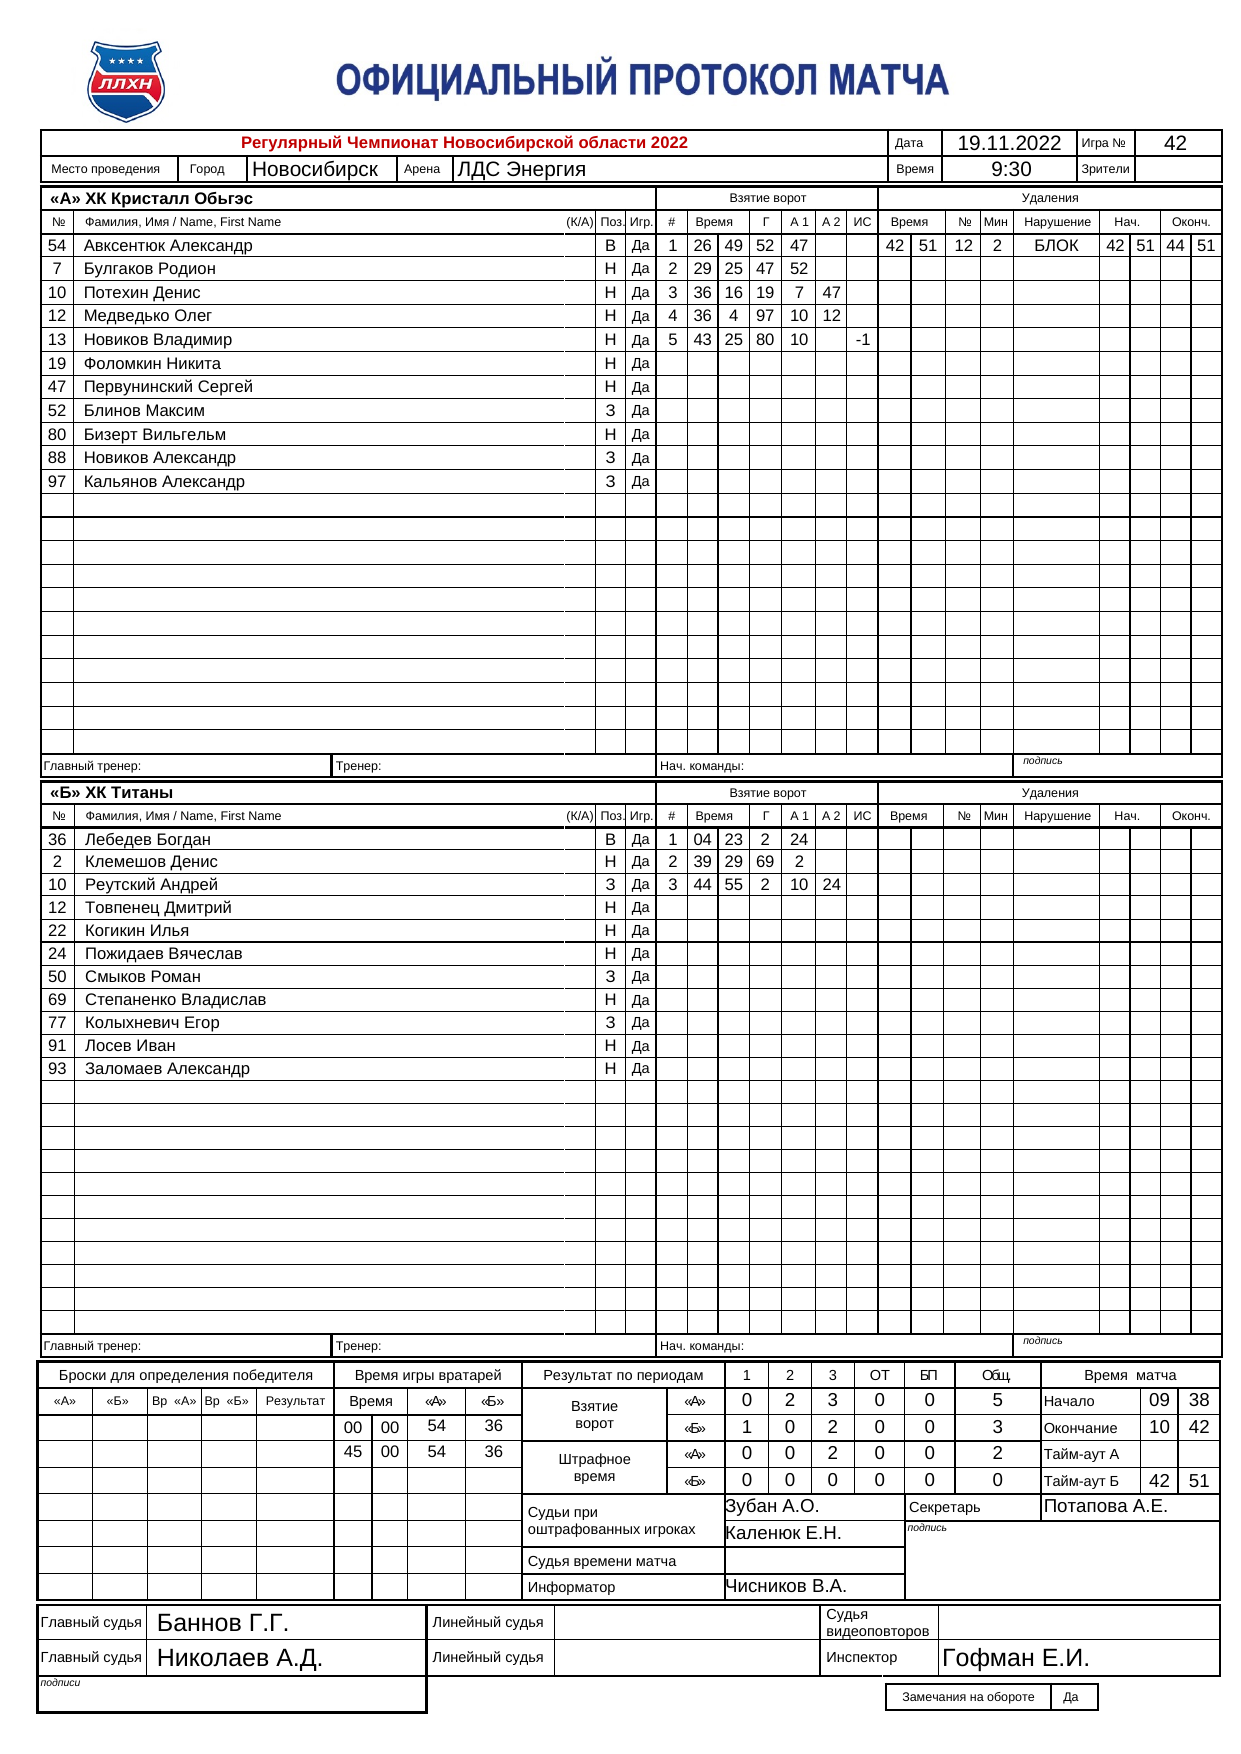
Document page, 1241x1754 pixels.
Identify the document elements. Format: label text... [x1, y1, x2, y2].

table_cell [408, 1468, 465, 1493]
table_cell Судьи при оштрафованных игроках [523, 1495, 724, 1546]
table_cell [981, 1265, 1013, 1287]
table_cell [816, 1058, 846, 1079]
table_cell [1014, 707, 1099, 729]
table_cell [657, 470, 687, 493]
table_cell [565, 257, 595, 280]
table_cell [626, 588, 655, 611]
table_cell [847, 1288, 877, 1310]
table_cell [42, 518, 73, 540]
table_cell [750, 1173, 781, 1195]
table_cell [719, 1150, 749, 1172]
table_cell [1131, 446, 1160, 469]
table_cell [1014, 328, 1099, 351]
table_cell «А» [408, 1389, 465, 1413]
table_cell [750, 1012, 781, 1033]
table_cell [750, 1150, 781, 1172]
table_cell [1131, 636, 1160, 658]
table_header Игра № [1078, 131, 1134, 155]
table_cell [1192, 1127, 1221, 1149]
table_cell [944, 1058, 980, 1079]
table_cell [981, 446, 1013, 469]
table_header Удаления [879, 188, 1221, 209]
table_cell [408, 1547, 465, 1573]
table_cell [657, 1242, 687, 1264]
table_cell [719, 1104, 749, 1126]
table_cell [1131, 989, 1160, 1011]
table_cell [148, 1574, 201, 1599]
table_cell [565, 659, 595, 682]
table_cell [750, 1127, 781, 1149]
table_cell [816, 1265, 846, 1287]
table_cell [565, 1311, 595, 1333]
table_cell [565, 1150, 595, 1172]
table_cell [565, 874, 595, 895]
table_cell [782, 1196, 815, 1218]
table_cell 47 [782, 235, 815, 256]
table_cell [1192, 874, 1221, 895]
table_cell [879, 896, 910, 918]
table_cell [1100, 966, 1129, 987]
table_cell [1014, 399, 1099, 422]
table_cell [816, 494, 846, 516]
table_header Регулярный Чемпионат Новосибирской области 2022 [42, 131, 887, 155]
table_cell [42, 707, 73, 729]
table_cell [944, 1127, 980, 1149]
table_cell [912, 1058, 943, 1079]
table_cell [847, 518, 877, 540]
table_cell [847, 850, 877, 872]
table_cell [946, 541, 980, 564]
table_cell [750, 518, 781, 540]
table_cell [847, 659, 877, 682]
table_cell [626, 1196, 655, 1218]
table_cell [847, 920, 877, 941]
table_cell [596, 1173, 625, 1195]
table_cell [688, 446, 717, 469]
table_cell [1014, 376, 1099, 398]
table_cell [565, 730, 595, 753]
table_cell З [596, 874, 625, 895]
table_cell [1014, 565, 1099, 587]
table_cell [750, 943, 781, 964]
table_cell [719, 470, 749, 493]
table_cell [1014, 1104, 1099, 1126]
table_cell Игр. [626, 805, 655, 826]
table_cell 97 [42, 470, 73, 493]
table_cell Тренер: [333, 1335, 655, 1356]
table_cell [816, 1081, 846, 1103]
table_cell Н [596, 1058, 625, 1079]
table_cell [879, 1288, 910, 1310]
table_cell [688, 399, 717, 422]
table_cell [816, 612, 846, 634]
table_cell [42, 1311, 74, 1333]
table_cell [719, 989, 749, 1011]
table_cell [750, 446, 781, 469]
table_cell Нач. [1100, 805, 1160, 826]
table_cell [1131, 1173, 1160, 1195]
table_cell Фамилия, Имя / Name, First Name [75, 805, 565, 826]
table_cell Нарушение [1014, 211, 1099, 233]
table_cell [719, 1288, 749, 1310]
table_cell # [657, 805, 687, 826]
table_cell [626, 1219, 655, 1241]
table_cell [782, 1058, 815, 1079]
table_cell [75, 1311, 564, 1333]
table_cell 7 [782, 281, 815, 303]
table_cell [596, 1104, 625, 1126]
table_cell [719, 943, 749, 964]
table_cell [596, 1081, 625, 1103]
table_cell [816, 1288, 846, 1310]
table_cell [816, 730, 846, 753]
table_cell [944, 1150, 980, 1172]
table_cell [596, 1219, 625, 1241]
table_cell [782, 352, 815, 374]
table_cell [1100, 470, 1129, 493]
table_cell [39, 1468, 92, 1493]
table_cell [981, 943, 1013, 964]
table_cell [879, 446, 910, 469]
table_cell [1014, 1012, 1099, 1033]
table_cell [912, 565, 945, 587]
table_cell [1131, 494, 1160, 516]
table_cell Медведько Олег [74, 305, 564, 327]
table_cell [912, 541, 945, 564]
table_cell Н [596, 850, 625, 872]
table_cell [1161, 281, 1190, 303]
table_cell [1131, 565, 1160, 587]
table_cell [1192, 588, 1221, 611]
table_cell [847, 446, 877, 469]
table_cell Оконч. [1161, 805, 1221, 826]
table_cell [1161, 446, 1190, 469]
table_cell [1131, 305, 1160, 327]
table_cell Окончание [1042, 1415, 1140, 1440]
table_cell [816, 850, 846, 872]
table_cell [257, 1468, 333, 1493]
table_cell Секретарь [906, 1495, 1040, 1520]
table_cell [596, 541, 625, 564]
table_cell Место проведения [42, 157, 177, 181]
table_cell [1131, 1219, 1160, 1241]
table_cell [719, 730, 749, 753]
table_cell [1161, 1311, 1190, 1333]
table_cell Пожидаев Вячеслав [75, 943, 564, 964]
table_cell А 2 [816, 211, 846, 233]
table_cell [1192, 446, 1221, 469]
table_cell [657, 943, 687, 964]
table_cell Гофман Е.И. [939, 1640, 1219, 1675]
table_cell 36 [466, 1441, 521, 1467]
table_cell 29 [688, 257, 717, 280]
table_cell «А» [668, 1389, 724, 1413]
table_cell [1192, 989, 1221, 1011]
table_cell [750, 1288, 781, 1310]
table_cell [657, 966, 687, 987]
table_cell [719, 588, 749, 611]
table_cell [466, 1468, 521, 1493]
table_cell [688, 966, 717, 987]
table_cell [816, 565, 846, 587]
table_cell [944, 1081, 980, 1103]
table_cell [879, 966, 910, 987]
table_cell [879, 920, 910, 941]
table_cell 3 [812, 1389, 854, 1413]
table_cell [1192, 850, 1221, 872]
table_cell [912, 257, 945, 280]
table_cell [1100, 943, 1129, 964]
table_cell [816, 659, 846, 682]
table_cell [1014, 850, 1099, 872]
table_cell 0 [769, 1468, 811, 1493]
table_cell [626, 494, 655, 516]
table_cell Нач. команды: [657, 755, 1012, 776]
table_header Броски для определения победителя [39, 1363, 333, 1387]
table_cell [782, 1127, 815, 1149]
table_cell № [42, 805, 74, 826]
table_cell 0 [855, 1389, 904, 1413]
table_cell [981, 1035, 1013, 1057]
table_cell [912, 328, 945, 351]
table_cell [202, 1574, 256, 1599]
table_cell [1100, 920, 1129, 941]
table_cell 10 [782, 305, 815, 327]
table_cell [1131, 1081, 1160, 1103]
table_cell 1 [657, 235, 687, 256]
table_cell [148, 1521, 201, 1546]
table_cell [75, 1196, 564, 1218]
table_cell [335, 1547, 371, 1573]
table_cell [74, 612, 564, 634]
table_cell [946, 328, 980, 351]
table_cell [596, 612, 625, 634]
table_cell [719, 1311, 749, 1333]
table_cell [750, 470, 781, 493]
table_cell Поз. [596, 211, 625, 233]
table_cell [750, 423, 781, 445]
table_cell ЛДС Энергия [454, 157, 887, 181]
table_cell 0 [905, 1468, 954, 1493]
table_cell [946, 707, 980, 729]
table_cell [1014, 1219, 1099, 1241]
table_cell [912, 874, 943, 895]
table_cell Да [626, 376, 655, 398]
table_cell [657, 565, 687, 587]
table_cell [981, 399, 1013, 422]
table_cell [879, 399, 910, 422]
table_cell [1014, 588, 1099, 611]
table_cell [1161, 989, 1190, 1011]
table_cell 42 [1179, 1415, 1219, 1440]
table_cell 2 [750, 874, 781, 895]
table_cell [1192, 920, 1221, 941]
table_cell [1131, 1288, 1160, 1310]
table_cell [1192, 683, 1221, 706]
table_cell [1100, 1265, 1129, 1287]
table_cell [981, 1311, 1013, 1333]
table_cell [981, 1081, 1013, 1103]
table_cell [596, 1311, 625, 1333]
table_cell [626, 636, 655, 658]
table_cell Время [335, 1389, 407, 1413]
table_cell 12 [816, 305, 846, 327]
table_cell [1141, 1441, 1177, 1467]
table_cell [657, 1196, 687, 1218]
table_cell 0 [905, 1442, 954, 1467]
table_cell [944, 1242, 980, 1264]
table_cell [912, 1265, 943, 1287]
table_cell [1192, 1242, 1221, 1264]
table_cell [657, 1288, 687, 1310]
table_cell [1014, 1173, 1099, 1195]
table_cell 44 [1161, 235, 1190, 256]
table_cell [750, 565, 781, 587]
table_cell Тайм-аут А [1042, 1441, 1140, 1467]
table_cell 10 [42, 281, 73, 303]
table_cell [1161, 1127, 1190, 1149]
table_cell Н [596, 376, 625, 398]
table_cell [42, 565, 73, 587]
table_cell [202, 1441, 256, 1467]
table_cell [879, 423, 910, 445]
table_cell [626, 730, 655, 753]
table_cell [1131, 1242, 1160, 1264]
table_cell 69 [750, 850, 781, 872]
table_cell [42, 1081, 74, 1103]
table_cell [944, 989, 980, 1011]
table_cell [1161, 730, 1190, 753]
table_cell [981, 376, 1013, 398]
table_cell [912, 1242, 943, 1264]
table_cell [719, 966, 749, 987]
table_cell Заломаев Александр [75, 1058, 564, 1079]
table_cell [565, 399, 595, 422]
table_cell [946, 636, 980, 658]
table_cell [750, 1242, 781, 1264]
table_cell [688, 1127, 717, 1149]
table_cell 52 [750, 235, 781, 256]
table_cell Взятие ворот [523, 1389, 666, 1440]
table_cell [565, 1035, 595, 1057]
table_cell Да [626, 829, 655, 849]
table_cell [719, 1219, 749, 1241]
table_cell [1131, 399, 1160, 422]
table_cell Начало [1042, 1389, 1140, 1413]
table_cell [1192, 896, 1221, 918]
table_cell [847, 829, 877, 849]
table_cell [466, 1547, 521, 1573]
table_cell [719, 446, 749, 469]
table_cell [626, 1311, 655, 1333]
table_cell 04 [688, 829, 717, 849]
table_cell [42, 541, 73, 564]
table_cell [912, 518, 945, 540]
table_cell [373, 1468, 407, 1493]
table_cell [847, 1081, 877, 1103]
table_cell Да [626, 850, 655, 872]
table_cell [1131, 1265, 1160, 1287]
table_cell [782, 1081, 815, 1103]
table_cell [74, 730, 564, 753]
table_cell [912, 636, 945, 658]
table_cell [596, 683, 625, 706]
table_header Замечания на обороте [887, 1685, 1050, 1709]
table_cell [946, 518, 980, 540]
table_cell [1192, 1012, 1221, 1033]
table_cell [981, 1058, 1013, 1079]
table_cell [74, 683, 564, 706]
table_cell [565, 1012, 595, 1033]
table_cell подпись [1014, 1335, 1221, 1356]
table_cell [719, 494, 749, 516]
table_cell [657, 352, 687, 374]
table_cell [1192, 1035, 1221, 1057]
table_cell [750, 707, 781, 729]
table_cell [750, 352, 781, 374]
table_cell [816, 636, 846, 658]
table_cell [719, 1173, 749, 1195]
table_cell [657, 1012, 687, 1033]
table_cell [148, 1416, 201, 1440]
table_cell [75, 1288, 564, 1310]
table_cell [944, 966, 980, 987]
table_cell [39, 1416, 92, 1440]
table_cell [782, 1104, 815, 1126]
table_cell № [42, 211, 73, 233]
table_cell [93, 1494, 147, 1520]
table_cell Потехин Денис [74, 281, 564, 303]
table_cell [981, 328, 1013, 351]
table_cell [1161, 305, 1190, 327]
table_cell [1100, 683, 1129, 706]
table_cell [750, 920, 781, 941]
table_cell [1014, 1058, 1099, 1079]
table_cell [1131, 1035, 1160, 1057]
table_cell [847, 281, 877, 303]
table_cell [657, 541, 687, 564]
table_cell [847, 1150, 877, 1172]
table_cell [944, 943, 980, 964]
table_cell [1100, 896, 1129, 918]
table_cell [879, 1265, 910, 1287]
table_cell Время [688, 211, 749, 233]
table_cell [42, 1242, 74, 1264]
table_cell 97 [750, 305, 781, 327]
table_cell [981, 850, 1013, 872]
table_cell [1100, 989, 1129, 1011]
table_cell [42, 588, 73, 611]
table_cell [74, 659, 564, 682]
table_cell Н [596, 943, 625, 964]
table_cell [847, 683, 877, 706]
table_cell [782, 920, 815, 941]
table_cell [719, 1081, 749, 1103]
table_cell [782, 1012, 815, 1033]
table_cell [816, 707, 846, 729]
table_cell [944, 874, 980, 895]
table_cell [1131, 707, 1160, 729]
table_cell [879, 565, 910, 587]
table_cell [912, 446, 945, 469]
table_cell [202, 1416, 256, 1440]
table_cell З [596, 399, 625, 422]
table_cell [1192, 636, 1221, 658]
table_cell [782, 423, 815, 445]
table_cell 54 [408, 1416, 465, 1440]
table_cell [750, 1104, 781, 1126]
table_cell [1161, 1219, 1190, 1241]
table_cell [946, 588, 980, 611]
table_cell [946, 659, 980, 682]
table_cell [1192, 257, 1221, 280]
table_cell [688, 352, 717, 374]
table_cell 44 [688, 874, 717, 895]
table_cell Колыхневич Егор [75, 1012, 564, 1033]
table_cell [1161, 257, 1190, 280]
table_cell [1131, 896, 1160, 918]
table_cell [782, 376, 815, 398]
table_cell [555, 1606, 819, 1639]
table_cell [816, 376, 846, 398]
table_cell [202, 1521, 256, 1546]
table_cell [1014, 1288, 1099, 1310]
table_cell [750, 612, 781, 634]
table_cell [565, 281, 595, 303]
table_cell 42 [1100, 235, 1129, 256]
table_cell [1161, 636, 1190, 658]
table_cell [816, 1173, 846, 1195]
table_cell 0 [726, 1442, 768, 1467]
table_cell [335, 1468, 371, 1493]
table_cell Блинов Максим [74, 399, 564, 422]
table_cell Да [626, 1058, 655, 1079]
table_cell [626, 612, 655, 634]
table_cell Фоломкин Никита [74, 352, 564, 374]
table_cell Да [626, 874, 655, 895]
table_cell [719, 1012, 749, 1033]
table_cell [74, 636, 564, 658]
table_cell 36 [42, 829, 74, 849]
table_cell [879, 281, 910, 303]
table_cell Чисников В.А. [726, 1575, 904, 1599]
table_cell [39, 1574, 92, 1599]
table_cell [1131, 1058, 1160, 1079]
table_cell [816, 257, 846, 280]
table_cell Результат [257, 1389, 333, 1413]
table_cell [847, 1104, 877, 1126]
table_cell [1014, 305, 1099, 327]
table_cell 10 [782, 874, 815, 895]
table_cell [1014, 494, 1099, 516]
table_cell Лосев Иван [75, 1035, 564, 1057]
table_cell [782, 683, 815, 706]
table_cell [688, 943, 717, 964]
table_cell 2 [812, 1442, 854, 1467]
table_cell [688, 1265, 717, 1287]
table_cell [782, 470, 815, 493]
table_cell [74, 707, 564, 729]
table_cell 0 [956, 1468, 1040, 1493]
table_cell [688, 636, 717, 658]
table_header 1 [726, 1363, 768, 1387]
table_cell 2 [657, 257, 687, 280]
table_cell [1136, 157, 1221, 181]
table_cell [912, 1219, 943, 1241]
table_cell [816, 1311, 846, 1333]
table_cell [688, 588, 717, 611]
table_cell [847, 1035, 877, 1057]
table_cell [596, 659, 625, 682]
table_cell [750, 989, 781, 1011]
table_cell [719, 376, 749, 398]
table_cell [1100, 1242, 1129, 1264]
table_cell [912, 423, 945, 445]
table_cell 4 [719, 305, 749, 327]
table_cell А 2 [816, 805, 846, 826]
table_cell [981, 896, 1013, 918]
table_cell [1192, 659, 1221, 682]
table_cell [1161, 1104, 1190, 1126]
table_cell [782, 1035, 815, 1057]
table_header 42 [1136, 131, 1221, 155]
table_cell 88 [42, 446, 73, 469]
table_cell [565, 1265, 595, 1287]
table_cell [657, 896, 687, 918]
table_cell [879, 494, 910, 516]
table_cell [981, 470, 1013, 493]
table_cell З [596, 1012, 625, 1033]
table_cell [1131, 850, 1160, 872]
table_cell [1014, 1035, 1099, 1057]
table_cell [42, 636, 73, 658]
table_cell [688, 1288, 717, 1310]
table_cell [847, 730, 877, 753]
table_cell Да [626, 328, 655, 351]
table_cell [879, 707, 910, 729]
table_cell 24 [42, 943, 74, 964]
table_cell [39, 1521, 92, 1546]
table_cell [944, 1288, 980, 1310]
table_cell [981, 1173, 1013, 1195]
table_cell Булгаков Родион [74, 257, 564, 280]
table_cell [816, 352, 846, 374]
table_cell [879, 541, 910, 564]
table_header Дата [889, 131, 941, 155]
table_cell [981, 423, 1013, 445]
table_cell [816, 541, 846, 564]
table_cell [816, 829, 846, 849]
table_cell [879, 730, 910, 753]
table_cell [816, 1219, 846, 1241]
table_cell Линейный судья [428, 1606, 554, 1639]
table_cell [782, 707, 815, 729]
table_cell Реутский Андрей [75, 874, 564, 895]
table_cell [750, 1219, 781, 1241]
table_cell [981, 1150, 1013, 1172]
table_cell [428, 1677, 882, 1711]
table_cell [93, 1574, 147, 1599]
table_cell 25 [719, 328, 749, 351]
table_cell Н [596, 328, 625, 351]
table_cell [626, 1127, 655, 1149]
table_cell [879, 612, 910, 634]
table_cell [1100, 1058, 1129, 1079]
table_cell [626, 1242, 655, 1264]
table_cell [1100, 1288, 1129, 1310]
table_cell 54 [408, 1441, 465, 1467]
table_cell 3 [956, 1415, 1040, 1440]
table_cell 0 [855, 1415, 904, 1440]
table_cell Н [596, 281, 625, 303]
table_header Удаления [879, 783, 1221, 803]
table_cell [981, 352, 1013, 374]
table_cell [912, 1104, 943, 1126]
table_cell [565, 707, 595, 729]
table_cell [1014, 423, 1099, 445]
table_cell [596, 1196, 625, 1218]
table_header ОТ [855, 1363, 904, 1387]
table_cell [912, 1012, 943, 1033]
table_cell (К/А) [565, 805, 595, 826]
table_cell Смыков Роман [75, 966, 564, 987]
table_cell [719, 896, 749, 918]
table_cell [1192, 1081, 1221, 1103]
table_cell [912, 305, 945, 327]
table_cell [75, 1150, 564, 1172]
table_cell [944, 829, 980, 849]
table_cell Зрители [1078, 157, 1134, 181]
table_cell [688, 565, 717, 587]
table_cell [782, 730, 815, 753]
table_cell [750, 1081, 781, 1103]
table_cell [1014, 1196, 1099, 1218]
table_cell [1100, 1104, 1129, 1126]
table_cell [981, 1242, 1013, 1264]
table_cell [408, 1494, 465, 1520]
table_cell [565, 565, 595, 587]
table_cell [565, 518, 595, 540]
table_cell [1014, 730, 1099, 753]
table_cell 47 [816, 281, 846, 303]
table_cell Штрафное время [523, 1442, 666, 1493]
table_cell [565, 352, 595, 374]
table_cell [688, 1150, 717, 1172]
table_header Время матча [1042, 1363, 1219, 1387]
table_cell [565, 612, 595, 634]
table_cell [1161, 1035, 1190, 1057]
table_cell [981, 1288, 1013, 1310]
table_cell [816, 588, 846, 611]
table_cell [879, 1104, 910, 1126]
table_cell [944, 1265, 980, 1287]
table_cell [782, 636, 815, 658]
table_cell Да [626, 966, 655, 987]
table_cell [93, 1468, 147, 1493]
table_cell [816, 518, 846, 540]
table_cell [42, 1127, 74, 1149]
table_cell 0 [855, 1442, 904, 1467]
table_cell [719, 707, 749, 729]
table_cell [1161, 707, 1190, 729]
table_cell А 1 [782, 211, 815, 233]
table_cell «Б» [93, 1389, 147, 1413]
table_cell [1131, 920, 1160, 941]
table_cell [657, 1219, 687, 1241]
table_cell [657, 1058, 687, 1079]
table_cell [1100, 612, 1129, 634]
table_cell [1192, 328, 1221, 351]
table_cell [981, 281, 1013, 303]
table_cell [1161, 920, 1190, 941]
table_cell [719, 920, 749, 941]
table_cell [879, 1127, 910, 1149]
table_cell [565, 989, 595, 1011]
table_cell [847, 989, 877, 1011]
table_cell [981, 1196, 1013, 1218]
picture [5, 28, 1179, 129]
table_cell [1100, 850, 1129, 872]
table_cell [688, 1173, 717, 1195]
table_cell [257, 1574, 333, 1599]
table_cell [1014, 943, 1099, 964]
table_cell Время [879, 805, 943, 826]
table_cell [626, 659, 655, 682]
table_cell [879, 352, 910, 374]
table_cell 80 [42, 423, 73, 445]
table_cell [1161, 943, 1190, 964]
table_cell [626, 541, 655, 564]
table_cell [879, 1196, 910, 1218]
table_cell [981, 920, 1013, 941]
table_cell 3 [657, 281, 687, 303]
table_cell [782, 1265, 815, 1287]
table_cell [657, 588, 687, 611]
table_cell [565, 541, 595, 564]
table_cell [1161, 966, 1190, 987]
table_cell [565, 943, 595, 964]
table_cell [816, 920, 846, 941]
table_cell [750, 494, 781, 516]
table_cell [1014, 1150, 1099, 1172]
table_cell [782, 1288, 815, 1310]
table_cell [657, 659, 687, 682]
table_cell Потапова А.Е. [1042, 1495, 1219, 1520]
table_cell Первунинский Сергей [74, 376, 564, 398]
table_cell [847, 423, 877, 445]
table_cell [981, 1012, 1013, 1033]
table_cell [847, 257, 877, 280]
table_cell Да [626, 399, 655, 422]
table_cell [1192, 376, 1221, 398]
table_cell [912, 1288, 943, 1310]
table_cell [1131, 257, 1160, 280]
table_cell [688, 989, 717, 1011]
table_cell [39, 1494, 92, 1520]
table_cell [565, 470, 595, 493]
table_cell [596, 1127, 625, 1149]
table_cell [565, 1242, 595, 1264]
table_cell [1161, 1150, 1190, 1172]
table_cell [816, 1196, 846, 1218]
table_cell [373, 1547, 407, 1573]
table_cell [565, 588, 595, 611]
table_cell В [596, 829, 625, 849]
table_cell [1192, 305, 1221, 327]
table_cell Зубан А.О. [726, 1495, 904, 1520]
table_cell [565, 446, 595, 469]
table_cell [1100, 423, 1129, 445]
table_cell Новиков Александр [74, 446, 564, 469]
table_cell [1192, 1104, 1221, 1126]
table_cell [626, 1173, 655, 1195]
table_cell [782, 541, 815, 564]
table_cell 5 [956, 1389, 1040, 1413]
table_cell [912, 707, 945, 729]
table_cell [555, 1640, 819, 1675]
table_cell [688, 1058, 717, 1079]
table_cell 1 [657, 829, 687, 849]
table_cell [1100, 281, 1129, 303]
table_cell Арена [398, 157, 452, 181]
table_cell [1014, 612, 1099, 634]
table_cell подписи [39, 1677, 425, 1711]
table_cell [912, 1196, 943, 1218]
table_cell [1100, 1127, 1129, 1149]
table_cell [750, 659, 781, 682]
table_cell [879, 1012, 910, 1033]
table_cell [75, 1127, 564, 1149]
table_cell [847, 1127, 877, 1149]
table_cell [74, 541, 564, 564]
table_header Да [1052, 1685, 1097, 1709]
table_cell [688, 423, 717, 445]
table_cell [1014, 683, 1099, 706]
table_cell [879, 1081, 910, 1103]
table_cell [847, 494, 877, 516]
table_cell [981, 588, 1013, 611]
table_cell Да [626, 920, 655, 941]
table_cell [782, 896, 815, 918]
table_header 2 [769, 1363, 811, 1387]
table_cell Город [179, 157, 246, 181]
table_cell [879, 328, 910, 351]
table_cell Вр «Б» [202, 1389, 256, 1413]
table_cell [1131, 518, 1160, 540]
table_cell [657, 1104, 687, 1126]
table_cell [565, 1127, 595, 1149]
table_cell [782, 494, 815, 516]
table_cell [847, 352, 877, 374]
table_cell Да [626, 423, 655, 445]
table_cell [657, 707, 687, 729]
table_cell [879, 1173, 910, 1195]
table_cell [1192, 1058, 1221, 1079]
table_cell [1131, 423, 1160, 445]
table_cell [847, 612, 877, 634]
table_cell Авксентюк Александр [74, 235, 564, 256]
table_cell 93 [42, 1058, 74, 1079]
table_cell [981, 257, 1013, 280]
table_cell Время [879, 211, 945, 233]
table_cell Информатор [523, 1575, 724, 1599]
table_cell Новиков Владимир [74, 328, 564, 351]
table_cell [981, 612, 1013, 634]
table_cell [688, 612, 717, 634]
table_header 3 [812, 1363, 854, 1387]
table_cell [1161, 1242, 1190, 1264]
table_cell [657, 446, 687, 469]
table_cell [1192, 829, 1221, 849]
table_header Общ. [956, 1363, 1040, 1387]
table_cell Да [626, 446, 655, 469]
table_cell [1100, 659, 1129, 682]
table_cell 5 [657, 328, 687, 351]
table_cell [944, 1196, 980, 1218]
table_cell Кальянов Александр [74, 470, 564, 493]
table_cell Н [596, 423, 625, 445]
table_cell [1100, 541, 1129, 564]
table_cell [782, 659, 815, 682]
table_cell [1100, 257, 1129, 280]
table_cell [1131, 376, 1160, 398]
table_cell [719, 352, 749, 374]
table_cell Да [626, 470, 655, 493]
table_cell [879, 518, 910, 540]
table_cell [565, 1058, 595, 1079]
table_cell [750, 376, 781, 398]
table_cell 26 [688, 235, 717, 256]
table_cell [335, 1521, 371, 1546]
table_cell [719, 518, 749, 540]
table_header Результат по периодам [523, 1363, 724, 1387]
table_cell [565, 1104, 595, 1126]
table_cell [1014, 1081, 1099, 1103]
table_cell [42, 659, 73, 682]
table_cell [719, 399, 749, 422]
table_cell 23 [719, 829, 749, 849]
table_cell [93, 1416, 147, 1440]
table_cell [879, 1058, 910, 1079]
table_cell [565, 1219, 595, 1241]
table_cell [816, 1012, 846, 1033]
table_cell № [946, 211, 980, 233]
table_cell [565, 966, 595, 987]
table_cell [1014, 896, 1099, 918]
table_cell [912, 352, 945, 374]
table_cell [1131, 874, 1160, 895]
table_cell [565, 896, 595, 918]
table_cell [657, 1173, 687, 1195]
table_cell [719, 423, 749, 445]
table_cell 00 [335, 1416, 371, 1440]
table_cell [750, 1035, 781, 1057]
table_cell 39 [688, 850, 717, 872]
table_cell [847, 565, 877, 587]
table_cell 69 [42, 989, 74, 1011]
table_cell [944, 1173, 980, 1195]
table_cell [373, 1521, 407, 1546]
table_cell [688, 1012, 717, 1033]
table_cell Вр «А» [148, 1389, 201, 1413]
table_cell [879, 850, 910, 872]
table_cell [1192, 1265, 1221, 1287]
table_cell Степаненко Владислав [75, 989, 564, 1011]
table_cell [626, 1288, 655, 1310]
table_cell [944, 1104, 980, 1126]
table_cell [946, 683, 980, 706]
table_cell Да [626, 1035, 655, 1057]
table_cell 13 [42, 328, 73, 351]
table_cell 2 [782, 850, 815, 872]
table_cell [912, 612, 945, 634]
table_cell [946, 612, 980, 634]
table_cell [148, 1441, 201, 1467]
table_cell [1161, 588, 1190, 611]
table_cell [944, 920, 980, 941]
table_cell «Б» [668, 1415, 724, 1440]
table_cell Товпенец Дмитрий [75, 896, 564, 918]
table_cell «Б » [466, 1389, 521, 1413]
table_cell [565, 494, 595, 516]
table_cell [1161, 896, 1190, 918]
table_cell [1192, 943, 1221, 964]
table_cell [93, 1441, 147, 1467]
table_cell [1100, 352, 1129, 374]
table_cell [1014, 1311, 1099, 1333]
table_cell [912, 1035, 943, 1057]
table_cell [1131, 1196, 1160, 1218]
table_cell [75, 1104, 564, 1126]
table_cell [1014, 257, 1099, 280]
table_cell 22 [42, 920, 74, 941]
table_cell [688, 1081, 717, 1103]
table_cell [1014, 829, 1099, 849]
table_cell [688, 494, 717, 516]
table_cell [565, 423, 595, 445]
table_cell [912, 376, 945, 398]
table_cell [750, 399, 781, 422]
table_cell [912, 588, 945, 611]
table_cell [847, 966, 877, 987]
table_cell [912, 659, 945, 682]
table_cell [1131, 730, 1160, 753]
table_cell [596, 730, 625, 753]
table_cell [657, 1081, 687, 1103]
table_cell 0 [726, 1389, 768, 1413]
table_cell [75, 1173, 564, 1195]
table_cell [1014, 446, 1099, 469]
table_cell [688, 683, 717, 706]
table_cell [466, 1521, 521, 1546]
table_cell [1014, 1127, 1099, 1149]
table_cell [1014, 352, 1099, 374]
table_cell [847, 896, 877, 918]
table_cell [912, 896, 943, 918]
table_cell [688, 920, 717, 941]
table_cell [688, 518, 717, 540]
table_cell [981, 518, 1013, 540]
table_cell [1100, 1081, 1129, 1103]
table_cell Николаев А.Д. [147, 1640, 425, 1675]
table_cell [42, 1219, 74, 1241]
table_cell [1161, 612, 1190, 634]
table_cell [1131, 1127, 1160, 1149]
table_cell А 1 [782, 805, 815, 826]
table_cell [1161, 1265, 1190, 1287]
table_cell [946, 281, 980, 303]
table_cell [816, 989, 846, 1011]
table_cell [1161, 423, 1190, 445]
table_cell [657, 1311, 687, 1333]
table_cell [1179, 1441, 1219, 1467]
table_cell [1131, 352, 1160, 374]
table_cell 51 [1131, 235, 1160, 256]
table_cell [1131, 829, 1160, 849]
table_cell [1161, 1196, 1190, 1218]
table_cell [847, 376, 877, 398]
table_cell [981, 541, 1013, 564]
table_cell [981, 305, 1013, 327]
table_cell 2 [750, 829, 781, 849]
table_cell [688, 1196, 717, 1218]
table_cell [1100, 446, 1129, 469]
table_cell [981, 1219, 1013, 1241]
table_cell [782, 518, 815, 540]
table_cell [1100, 518, 1129, 540]
table_cell З [596, 966, 625, 987]
table_cell [408, 1521, 465, 1546]
table_cell [1161, 683, 1190, 706]
table_cell [883, 1677, 1220, 1681]
table_cell [688, 376, 717, 398]
table_cell Инспектор [821, 1640, 938, 1675]
table_cell [74, 565, 564, 587]
table_cell [782, 588, 815, 611]
table_cell [981, 659, 1013, 682]
table_cell 47 [750, 257, 781, 280]
table_cell [1100, 328, 1129, 351]
table_header 19.11.2022 [943, 131, 1076, 155]
table_cell [946, 352, 980, 374]
table_cell [1192, 423, 1221, 445]
table_cell [719, 1035, 749, 1057]
table_cell [816, 1242, 846, 1264]
table_cell [847, 235, 877, 256]
table_cell [688, 1242, 717, 1264]
table_cell [981, 707, 1013, 729]
table_cell [657, 636, 687, 658]
table_cell 2 [42, 850, 74, 872]
table_cell [1100, 305, 1129, 327]
table_header «А» ХК Кристалл Обьгэс [42, 188, 655, 209]
table_cell [1100, 399, 1129, 422]
table_cell 36 [466, 1416, 521, 1440]
table_cell [946, 565, 980, 587]
table_cell [1161, 874, 1190, 895]
table_cell 10 [1141, 1415, 1177, 1440]
table_cell [565, 328, 595, 351]
table_cell [1014, 636, 1099, 658]
table_cell [1100, 1035, 1129, 1057]
table_cell [946, 446, 980, 469]
table_cell [565, 305, 595, 327]
table_cell Новосибирск [248, 157, 396, 181]
table_cell [750, 588, 781, 611]
table_cell [879, 829, 910, 849]
table_cell [93, 1547, 147, 1573]
table_cell [42, 612, 73, 634]
table_cell [782, 1173, 815, 1195]
table_cell 52 [782, 257, 815, 280]
table_cell [565, 1081, 595, 1103]
table_cell [981, 829, 1013, 849]
table_cell [750, 896, 781, 918]
table_cell Линейный судья [428, 1640, 554, 1675]
table_cell [912, 850, 943, 872]
table_cell [596, 636, 625, 658]
table_cell [1192, 730, 1221, 753]
table_cell подпись [906, 1522, 1219, 1599]
table_cell [1161, 1058, 1190, 1079]
table_cell [782, 446, 815, 469]
table_cell [944, 896, 980, 918]
table_cell [1192, 1288, 1221, 1310]
table_cell [816, 896, 846, 918]
table_cell [750, 1196, 781, 1218]
table_cell Н [596, 989, 625, 1011]
table_cell [719, 636, 749, 658]
table_cell [847, 470, 877, 493]
table_cell [42, 730, 73, 753]
table_cell [42, 1173, 74, 1195]
table_cell [946, 423, 980, 445]
table_cell Н [596, 896, 625, 918]
table_cell [847, 943, 877, 964]
table_cell 0 [905, 1415, 954, 1440]
table_cell [912, 920, 943, 941]
table_cell [1192, 707, 1221, 729]
table_cell [657, 989, 687, 1011]
table_cell (К/А) [565, 211, 595, 233]
table_cell [782, 1242, 815, 1264]
table_cell [626, 565, 655, 587]
table_cell [1131, 588, 1160, 611]
table_cell [1161, 659, 1190, 682]
table_cell [688, 1311, 717, 1333]
table_cell 10 [782, 328, 815, 351]
table_cell [1014, 470, 1099, 493]
table_cell 12 [42, 305, 73, 327]
table_cell 00 [373, 1441, 407, 1467]
table_cell [939, 1606, 1219, 1639]
table_cell [596, 1150, 625, 1172]
table_cell ИС [847, 211, 877, 233]
table_cell [944, 1219, 980, 1241]
table_cell [750, 1058, 781, 1079]
table_cell [1161, 1012, 1190, 1033]
table_cell [782, 399, 815, 422]
table_cell [1161, 565, 1190, 587]
table_cell [1131, 943, 1160, 964]
table_cell [466, 1574, 521, 1599]
table_cell [946, 470, 980, 493]
table_cell [719, 1265, 749, 1287]
table_cell [981, 494, 1013, 516]
table_cell Фамилия, Имя / Name, First Name [74, 211, 565, 233]
table_cell [1161, 470, 1190, 493]
table_cell [148, 1468, 201, 1493]
table_cell 0 [905, 1389, 954, 1413]
table_cell [1161, 518, 1190, 540]
table_cell [879, 943, 910, 964]
table_cell [408, 1574, 465, 1599]
table_cell [879, 1219, 910, 1241]
table_cell [981, 683, 1013, 706]
table_cell [912, 1127, 943, 1149]
table_cell [719, 1242, 749, 1264]
table_cell [688, 659, 717, 682]
table_cell [688, 541, 717, 564]
table_cell 55 [719, 874, 749, 895]
table_cell [816, 683, 846, 706]
table_cell [1192, 281, 1221, 303]
table_cell Нач. [1100, 211, 1160, 233]
table_cell [879, 683, 910, 706]
table_cell [626, 1104, 655, 1126]
table_cell 19 [42, 352, 73, 374]
table_cell [912, 399, 945, 422]
table_cell [688, 470, 717, 493]
table_cell [816, 470, 846, 493]
table_cell Да [626, 305, 655, 327]
table_cell [565, 829, 595, 849]
table_cell [1192, 1219, 1221, 1241]
table_cell [1161, 1081, 1190, 1103]
table_cell [1131, 1311, 1160, 1333]
table_cell [816, 1104, 846, 1126]
table_cell [1161, 1288, 1190, 1310]
table_cell [1131, 1012, 1160, 1033]
table_cell [657, 1035, 687, 1057]
table_cell Бизерт Вильгельм [74, 423, 564, 445]
table_cell [816, 446, 846, 469]
table_cell Н [596, 352, 625, 374]
table_cell [42, 683, 73, 706]
table_cell [1014, 659, 1099, 682]
table_cell [847, 1242, 877, 1264]
table_cell [565, 850, 595, 872]
table_cell Н [596, 305, 625, 327]
table_cell [750, 966, 781, 987]
table_cell «Б» [668, 1468, 724, 1493]
table_cell [688, 1104, 717, 1126]
table_cell [847, 636, 877, 658]
table_cell [719, 1196, 749, 1218]
table_cell [596, 707, 625, 729]
table_cell 7 [42, 257, 73, 280]
table_cell [750, 683, 781, 706]
table_cell [847, 588, 877, 611]
table_cell [912, 1081, 943, 1103]
table_cell [847, 1058, 877, 1079]
table_cell [879, 470, 910, 493]
table_cell [1161, 829, 1190, 849]
table_cell [1131, 1104, 1160, 1126]
table_cell [565, 636, 595, 658]
table_cell Время [688, 805, 749, 826]
table_cell [944, 1035, 980, 1057]
table_cell [847, 1219, 877, 1241]
table_cell [847, 541, 877, 564]
table_cell [626, 707, 655, 729]
table_cell [782, 1150, 815, 1172]
table_cell [596, 1242, 625, 1264]
table_cell [750, 636, 781, 658]
table_cell Г [750, 211, 781, 233]
table_cell [42, 494, 73, 516]
table_cell [912, 829, 943, 849]
table_cell [75, 1219, 564, 1241]
table_cell [42, 1196, 74, 1218]
table_cell [596, 1265, 625, 1287]
table_cell [1014, 966, 1099, 987]
table_cell 2 [657, 850, 687, 872]
table_cell 91 [42, 1035, 74, 1057]
table_cell 38 [1179, 1389, 1219, 1413]
table_cell 42 [1141, 1468, 1177, 1493]
table_cell [74, 494, 564, 516]
table_cell [912, 966, 943, 987]
table_cell Судья времени матча [523, 1548, 724, 1573]
table_cell [1100, 874, 1129, 895]
table_cell [912, 1150, 943, 1172]
table_cell Нач. команды: [657, 1335, 1012, 1356]
table_cell [596, 1288, 625, 1310]
table_cell [148, 1494, 201, 1520]
table_cell [879, 376, 910, 398]
table_cell З [596, 446, 625, 469]
table_cell Главный судья [39, 1606, 146, 1639]
table_cell [1014, 1242, 1099, 1264]
table_cell [93, 1521, 147, 1546]
table_cell [1161, 494, 1190, 516]
table_cell [912, 943, 943, 964]
table_cell [879, 989, 910, 1011]
table_cell Клемешов Денис [75, 850, 564, 872]
table_cell 51 [1179, 1468, 1219, 1493]
table_cell [847, 1012, 877, 1033]
table_header Взятие ворот [657, 783, 877, 803]
table_cell Да [626, 352, 655, 374]
table_cell 10 [42, 874, 74, 895]
table_cell [816, 399, 846, 422]
table_cell 50 [42, 966, 74, 987]
table_cell [981, 966, 1013, 987]
table_cell [879, 257, 910, 280]
table_cell [782, 943, 815, 964]
table_cell Главный тренер: [42, 755, 330, 776]
table_cell [1100, 829, 1129, 849]
table_cell [816, 423, 846, 445]
table_cell Н [596, 1035, 625, 1057]
table_cell [912, 730, 945, 753]
table_cell [1131, 612, 1160, 634]
table_cell [1161, 328, 1190, 351]
table_cell [148, 1547, 201, 1573]
table_cell [719, 659, 749, 682]
table_cell 4 [657, 305, 687, 327]
table_cell Главный судья [39, 1640, 146, 1675]
table_cell [565, 1173, 595, 1195]
table_cell [657, 683, 687, 706]
table_cell [257, 1494, 333, 1520]
table_cell [847, 1265, 877, 1287]
table_cell 0 [769, 1442, 811, 1467]
table_cell 77 [42, 1012, 74, 1033]
table_cell [816, 1127, 846, 1149]
table_cell [626, 1081, 655, 1103]
table_cell [912, 494, 945, 516]
table_cell [257, 1547, 333, 1573]
table_cell [847, 1196, 877, 1218]
table_cell 0 [855, 1468, 904, 1493]
table_cell [657, 920, 687, 941]
table_cell [782, 1219, 815, 1241]
table_cell [946, 399, 980, 422]
table_cell [565, 920, 595, 941]
table_cell [816, 328, 846, 351]
table_cell 45 [335, 1441, 371, 1467]
table_cell [879, 659, 910, 682]
table_cell Главный тренер: [42, 1335, 330, 1356]
table_cell [42, 1288, 74, 1310]
table_cell [626, 1150, 655, 1172]
table_cell [42, 1104, 74, 1126]
table_cell [596, 588, 625, 611]
table_cell 52 [42, 399, 73, 422]
table_cell [1100, 1311, 1129, 1333]
table_cell [879, 1242, 910, 1264]
table_cell [1192, 1150, 1221, 1172]
table_cell [39, 1441, 92, 1467]
table_cell З [596, 470, 625, 493]
table_cell [1161, 850, 1190, 872]
table_cell Да [626, 989, 655, 1011]
table_header БП [905, 1363, 954, 1387]
table_cell 1 [726, 1415, 768, 1440]
table_cell [816, 1035, 846, 1057]
table_cell Н [596, 920, 625, 941]
table_cell Поз. [596, 805, 625, 826]
table_cell [1014, 518, 1099, 540]
table_cell Мин [981, 805, 1013, 826]
table_cell 2 [812, 1415, 854, 1440]
table_cell 36 [688, 305, 717, 327]
table_cell [782, 612, 815, 634]
table_cell 36 [688, 281, 717, 303]
table_cell [847, 305, 877, 327]
table_cell -1 [847, 328, 877, 351]
table_cell [912, 281, 945, 303]
table_cell [1100, 730, 1129, 753]
table_cell [657, 1127, 687, 1149]
table_cell [1100, 1219, 1129, 1241]
table_cell [726, 1548, 904, 1573]
table_cell [847, 399, 877, 422]
table_cell [688, 1035, 717, 1057]
table_cell 54 [42, 235, 73, 256]
table_cell [42, 1150, 74, 1172]
table_cell [688, 1219, 717, 1241]
table_cell 51 [912, 235, 945, 256]
table_cell Игр. [626, 211, 655, 233]
table_cell [75, 1242, 564, 1264]
table_cell [1099, 1682, 1220, 1711]
table_cell Да [626, 281, 655, 303]
table_cell [879, 636, 910, 658]
table_cell [1161, 399, 1190, 422]
table_cell [879, 1150, 910, 1172]
table_cell Да [626, 943, 655, 964]
table_cell [626, 683, 655, 706]
table_cell Тайм-аут Б [1042, 1468, 1140, 1493]
table_cell [1192, 612, 1221, 634]
table_cell 2 [981, 235, 1013, 256]
table_cell [657, 612, 687, 634]
table_cell Тренер: [333, 755, 655, 776]
table_cell [1161, 1173, 1190, 1195]
table_cell [1131, 281, 1160, 303]
table_cell [1100, 494, 1129, 516]
table_cell [944, 1012, 980, 1033]
table_cell [565, 376, 595, 398]
table_cell Баннов Г.Г. [147, 1606, 425, 1639]
table_cell 51 [1192, 235, 1221, 256]
table_cell 19 [750, 281, 781, 303]
table_cell [335, 1574, 371, 1599]
table_cell [75, 1265, 564, 1287]
table_cell [912, 683, 945, 706]
table_cell Да [626, 896, 655, 918]
table_cell Да [626, 235, 655, 256]
table_cell Каленюк Е.Н. [726, 1521, 904, 1546]
table_cell [373, 1494, 407, 1520]
table_cell [879, 1035, 910, 1057]
table_cell [596, 565, 625, 587]
table_cell 9:30 [943, 157, 1076, 181]
table_cell [946, 257, 980, 280]
table_cell Г [750, 805, 781, 826]
table_header Взятие ворот [657, 188, 877, 209]
table_cell [1192, 1196, 1221, 1218]
table_cell [1192, 966, 1221, 987]
table_cell [1131, 541, 1160, 564]
table_cell [1131, 966, 1160, 987]
table_cell [1161, 352, 1190, 374]
table_cell Оконч. [1161, 211, 1221, 233]
table_cell [750, 1265, 781, 1287]
table_cell [626, 1265, 655, 1287]
table_cell Да [626, 257, 655, 280]
table_cell [912, 1311, 943, 1333]
table_cell Мин [981, 211, 1013, 233]
table_cell 0 [812, 1468, 854, 1493]
table_cell 42 [879, 235, 910, 256]
table_cell В [596, 235, 625, 256]
table_cell [1100, 636, 1129, 658]
table_cell [657, 1150, 687, 1172]
table_cell [257, 1441, 333, 1467]
table_cell [750, 1311, 781, 1333]
table_cell [944, 850, 980, 872]
table_cell 3 [657, 874, 687, 895]
table_cell Время [889, 157, 941, 181]
table_cell [782, 565, 815, 587]
table_cell [816, 235, 846, 256]
table_cell 12 [42, 896, 74, 918]
table_cell [782, 989, 815, 1011]
table_cell [1131, 659, 1160, 682]
table_cell [657, 1265, 687, 1287]
table_cell 12 [946, 235, 980, 256]
table_cell [1161, 541, 1190, 564]
table_cell Н [596, 257, 625, 280]
table_cell [879, 1311, 910, 1333]
table_cell Да [626, 1012, 655, 1033]
table_cell [946, 305, 980, 327]
table_cell [1014, 920, 1099, 941]
table_cell [1100, 707, 1129, 729]
table_cell 24 [816, 874, 846, 895]
table_cell [657, 423, 687, 445]
table_cell [816, 1150, 846, 1172]
table_cell 49 [719, 235, 749, 256]
table_cell [879, 874, 910, 895]
table_cell [74, 588, 564, 611]
table_cell [847, 707, 877, 729]
table_cell [946, 376, 980, 398]
table_cell [981, 636, 1013, 658]
table_cell [74, 518, 564, 540]
table_cell [719, 565, 749, 587]
table_cell [596, 494, 625, 516]
table_cell БЛОК [1014, 235, 1099, 256]
table_cell № [944, 805, 980, 826]
table_cell 2 [769, 1389, 811, 1413]
table_cell # [657, 211, 687, 233]
table_cell [1192, 399, 1221, 422]
table_cell [912, 989, 943, 1011]
table_cell [1014, 989, 1099, 1011]
table_cell 0 [769, 1415, 811, 1440]
table_cell 16 [719, 281, 749, 303]
table_cell [1192, 565, 1221, 587]
table_cell [202, 1468, 256, 1493]
table_cell [688, 896, 717, 918]
table_cell [879, 305, 910, 327]
table_cell [335, 1494, 371, 1520]
table_cell [373, 1574, 407, 1599]
table_cell [257, 1521, 333, 1546]
table_cell [626, 518, 655, 540]
table_cell ИС [847, 805, 877, 826]
table_cell «А» [668, 1442, 724, 1467]
table_cell «А» [39, 1389, 92, 1413]
table_cell [981, 1104, 1013, 1126]
table_cell [1161, 376, 1190, 398]
table_cell [847, 1173, 877, 1195]
table_header Время игры вратарей [335, 1363, 521, 1387]
table_cell [847, 1311, 877, 1333]
table_cell [1131, 328, 1160, 351]
table_cell [1192, 541, 1221, 564]
table_cell [1100, 1173, 1129, 1195]
table_cell [1131, 470, 1160, 493]
table_cell [1014, 541, 1099, 564]
table_cell [1192, 1311, 1221, 1333]
table_cell [565, 235, 595, 256]
table_cell [1192, 1173, 1221, 1195]
table_cell Лебедев Богдан [75, 829, 564, 849]
table_cell [912, 1173, 943, 1195]
table_header «Б» ХК Титаны [42, 783, 655, 803]
table_cell 2 [956, 1442, 1040, 1467]
table_cell [657, 376, 687, 398]
table_cell [912, 470, 945, 493]
table_cell 29 [719, 850, 749, 872]
table_cell 0 [726, 1468, 768, 1493]
table_cell [719, 683, 749, 706]
table_cell [1100, 1196, 1129, 1218]
table_cell [946, 494, 980, 516]
table_cell [1192, 518, 1221, 540]
table_cell [1100, 1012, 1129, 1033]
table_cell [1131, 1150, 1160, 1172]
table_cell Судья видеоповторов [821, 1606, 938, 1639]
table_cell 47 [42, 376, 73, 398]
table_cell [657, 518, 687, 540]
table_cell [1192, 352, 1221, 374]
table_cell [879, 588, 910, 611]
table_cell [719, 1127, 749, 1149]
table_cell [1192, 494, 1221, 516]
table_cell [944, 1311, 980, 1333]
table_cell [565, 683, 595, 706]
table_cell [39, 1547, 92, 1573]
table_cell 25 [719, 257, 749, 280]
table_cell [981, 989, 1013, 1011]
table_cell [202, 1547, 256, 1573]
table_cell 43 [688, 328, 717, 351]
table_cell [565, 1288, 595, 1310]
table_cell 80 [750, 328, 781, 351]
table_cell [1100, 1150, 1129, 1172]
table_cell [42, 1265, 74, 1287]
table_cell [75, 1081, 564, 1103]
table_cell [719, 541, 749, 564]
table_cell [981, 1127, 1013, 1149]
table_cell [719, 1058, 749, 1079]
table_cell [1131, 683, 1160, 706]
table_cell [981, 730, 1013, 753]
table_cell [466, 1494, 521, 1520]
table_cell [981, 874, 1013, 895]
table_cell [750, 730, 781, 753]
table_cell 09 [1141, 1389, 1177, 1413]
table_cell [946, 730, 980, 753]
table_cell [1014, 874, 1099, 895]
table_cell [596, 518, 625, 540]
table_cell подпись [1014, 755, 1221, 776]
table_cell [657, 730, 687, 753]
table_cell [202, 1494, 256, 1520]
table_cell [981, 565, 1013, 587]
table_cell [750, 541, 781, 564]
table_cell [688, 730, 717, 753]
table_cell [782, 966, 815, 987]
table_cell [847, 874, 877, 895]
table_cell [657, 399, 687, 422]
table_cell [1192, 470, 1221, 493]
table_cell [816, 966, 846, 987]
table_cell [1100, 588, 1129, 611]
table_cell [657, 494, 687, 516]
table_cell Нарушение [1014, 805, 1099, 826]
table_cell 24 [782, 829, 815, 849]
table_cell [782, 1311, 815, 1333]
table_cell 00 [373, 1416, 407, 1440]
table_cell Когикин Илья [75, 920, 564, 941]
table_cell [1014, 1265, 1099, 1287]
table_cell [1100, 376, 1129, 398]
table_cell [1100, 565, 1129, 587]
table_cell [816, 943, 846, 964]
table_cell [565, 1196, 595, 1218]
table_cell [719, 612, 749, 634]
table_cell [688, 707, 717, 729]
table_cell [1014, 281, 1099, 303]
table_cell [257, 1416, 333, 1440]
